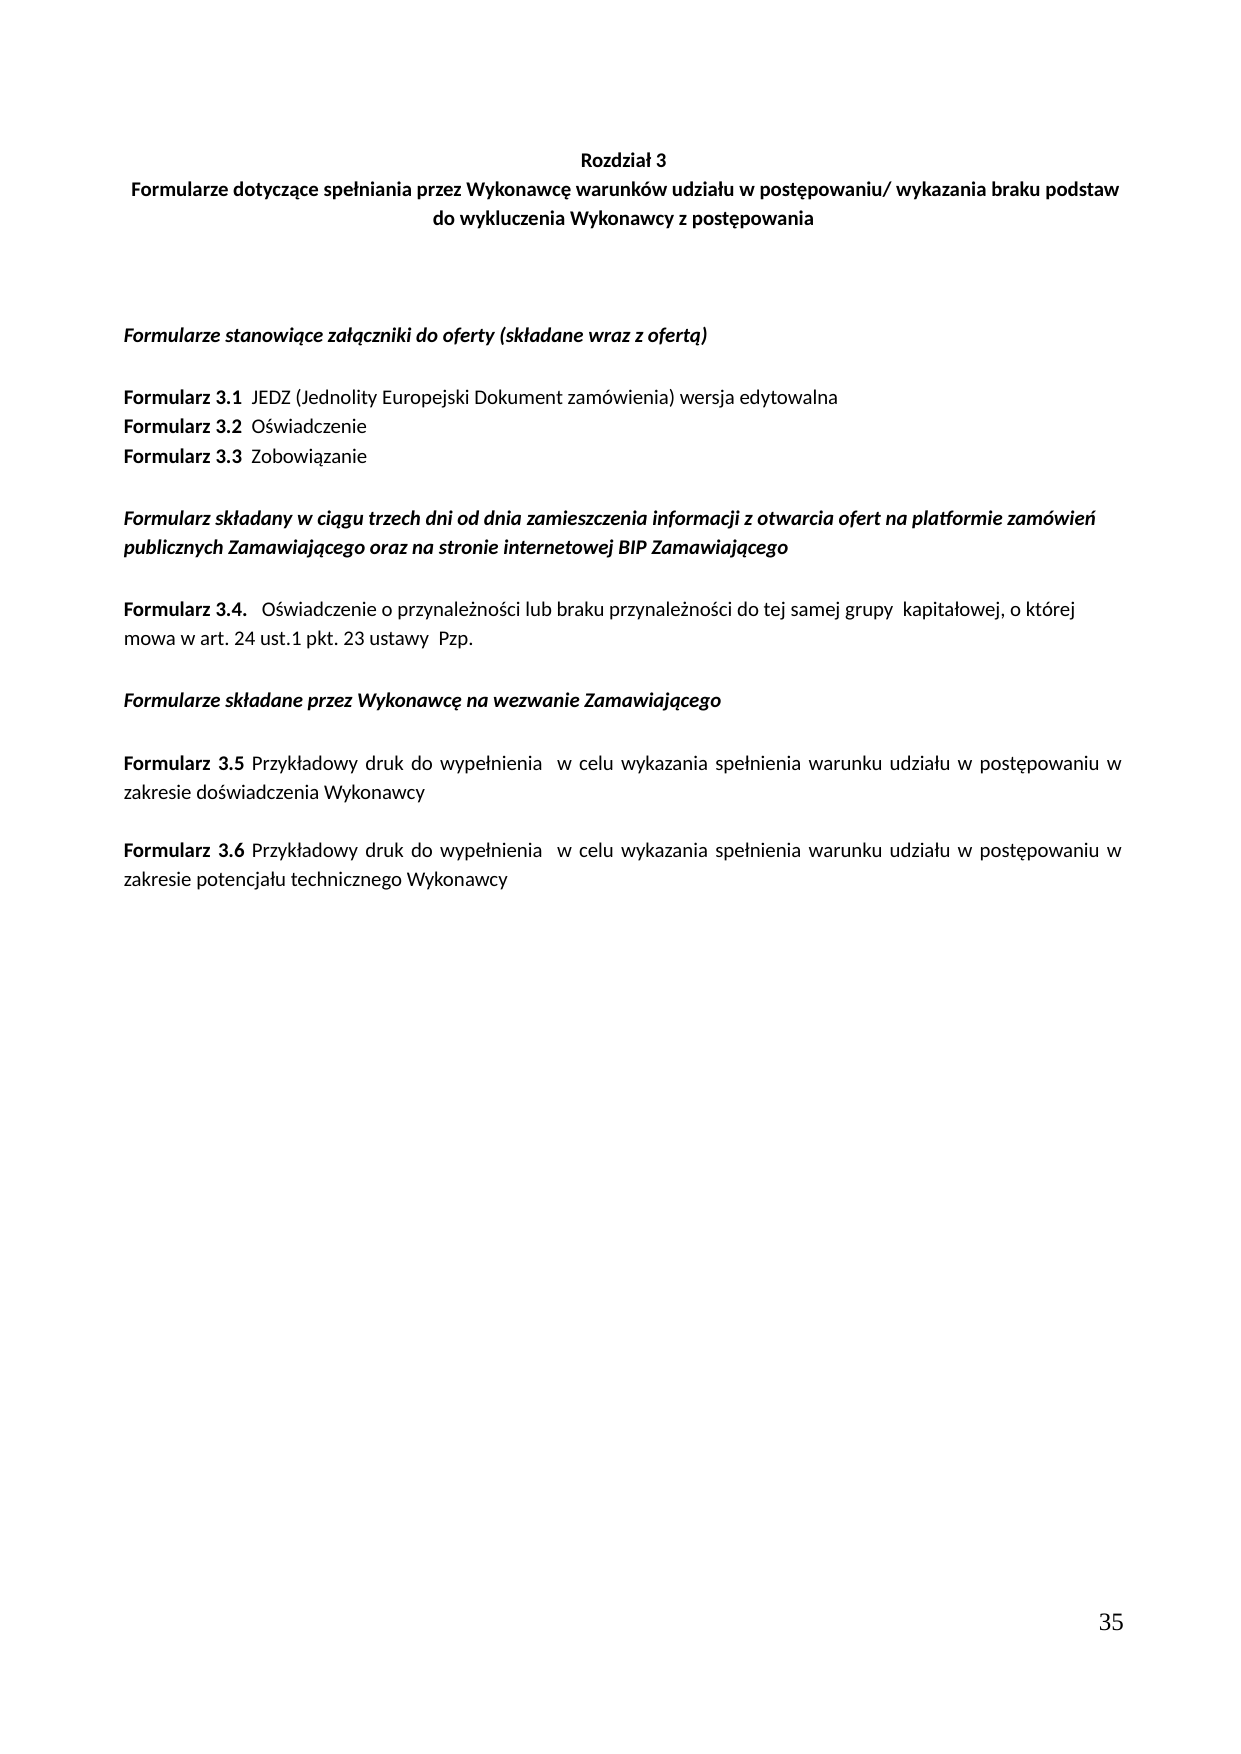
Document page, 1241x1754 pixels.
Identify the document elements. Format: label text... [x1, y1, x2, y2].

text Formularze dotyczące spełniania przez Wykonawcę warunków udziału w postępowaniu/ wykazania braku podstaw do wykluczenia Wykonawcy z postępowania [123, 176, 1123, 231]
text Formularz 3.3 Zobowiązanie [123, 443, 1123, 468]
text Rozdział 3 [123, 147, 1123, 173]
text Formularz 3.2 Oświadczenie [123, 414, 1123, 439]
text Formularz 3.5 Przykładowy druk do wypełnienia w celu wykazania spełnienia warunku udziału w postępowaniu w zakresie doświadczenia Wykonawcy [123, 750, 1123, 804]
text Formularze składane przez Wykonawcę na wezwanie Zamawiającego [123, 688, 1123, 713]
text Formularz 3.4. Oświadczenie o przynależności lub braku przynależności do tej samej grupy kapitałowej, o której mowa w art. 24 ust.1 pkt. 23 ustawy Pzp. [123, 596, 1123, 651]
text Formularze stanowiące załączniki do oferty (składane wraz z ofertą) [123, 322, 1123, 348]
text Formularz 3.1 JEDZ (Jednolity Europejski Dokument zamówienia) wersja edytowalna [123, 384, 1123, 410]
text Formularz 3.6 Przykładowy druk do wypełnienia w celu wykazania spełnienia warunku udziału w postępowaniu w zakresie potencjału technicznego Wykonawcy [123, 837, 1123, 892]
text Formularz składany w ciągu trzech dni od dnia zamieszczenia informacji z otwarcia ofert na platformie zamówień publicznych Zamawiającego oraz na stronie internetowej BIP Zamawiającego [123, 505, 1123, 559]
